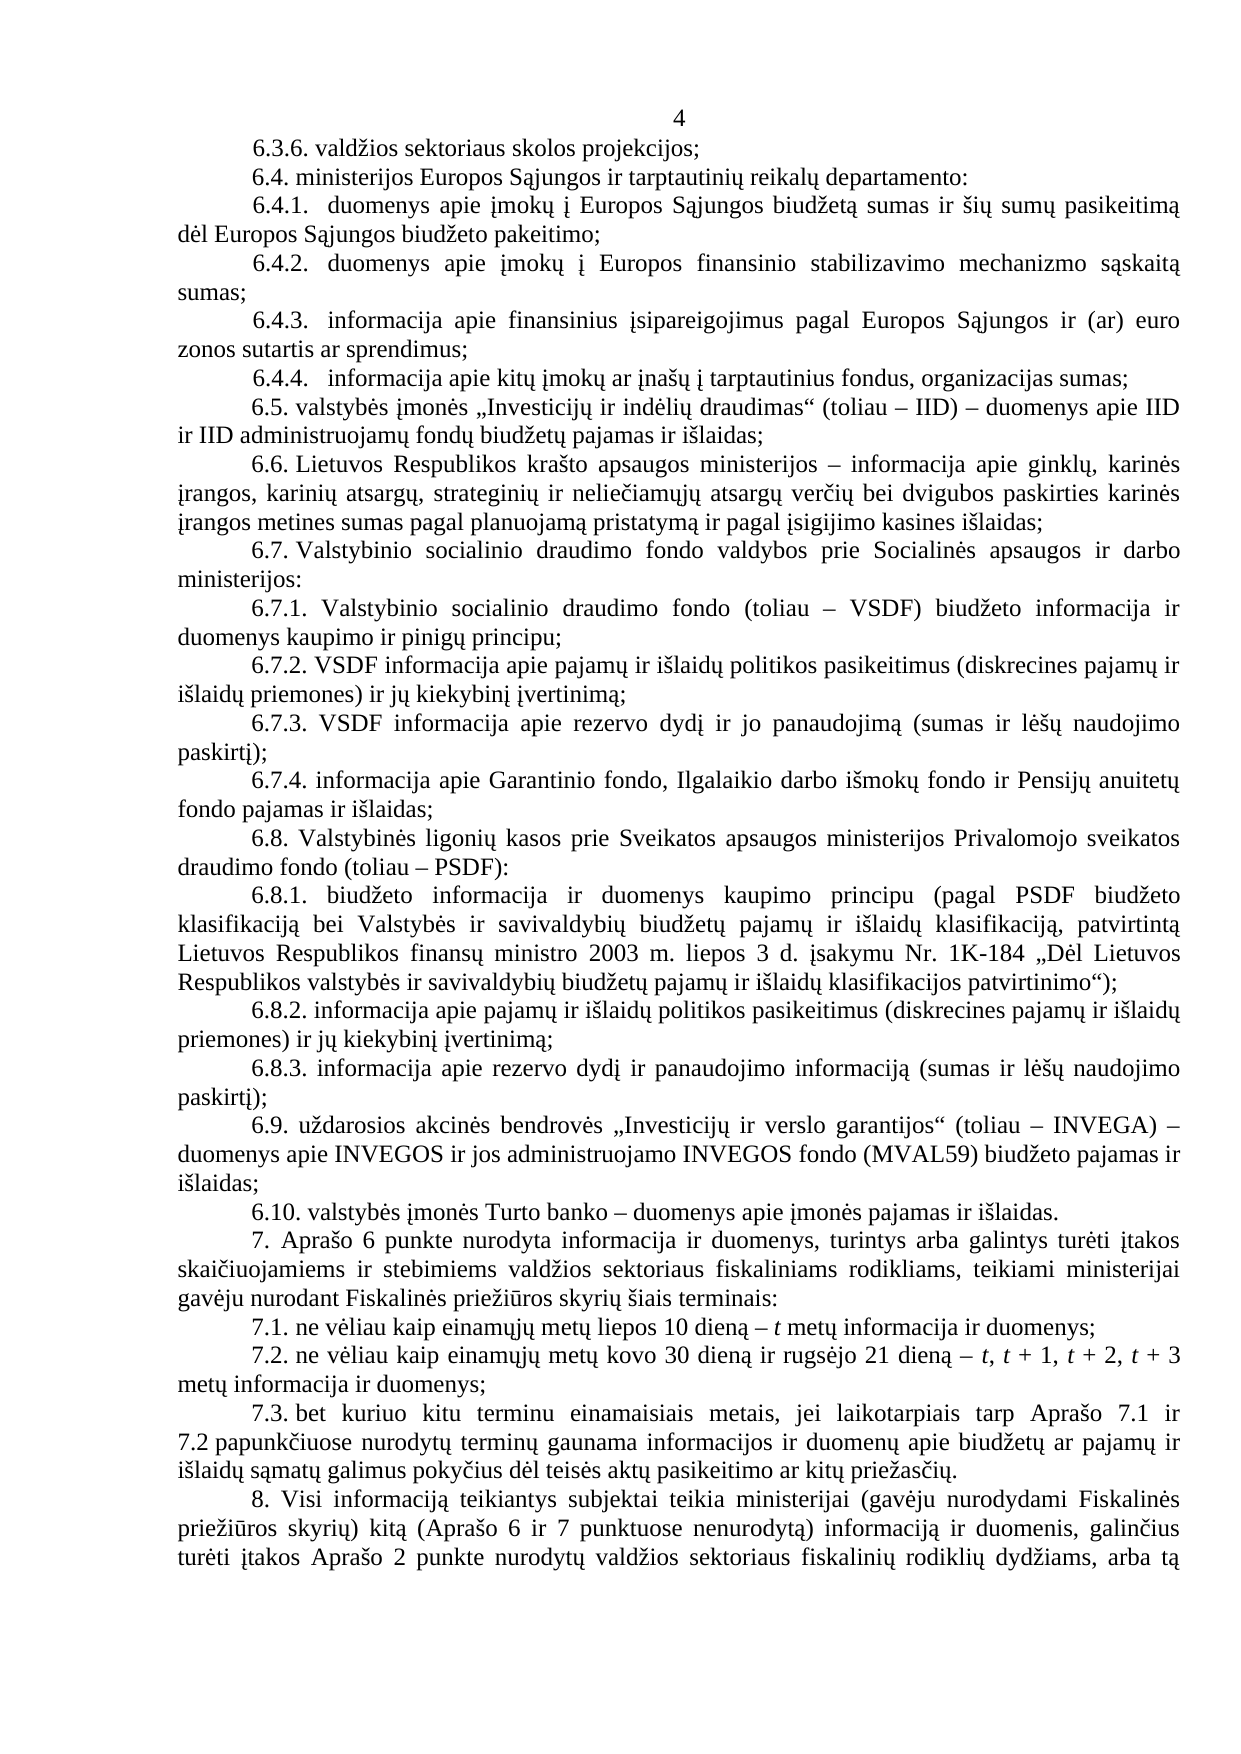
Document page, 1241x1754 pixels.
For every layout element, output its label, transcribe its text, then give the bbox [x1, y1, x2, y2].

text 7. Aprašo 6 punkte nurodyta informacija ir duomenys, turintys arba galintys turėti įtakos skaičiuojamiems ir stebimiems valdžios sektoriaus fiskaliniams rodikliams, teikiami ministerijai gavėju nurodant Fiskalinės priežiūros skyrių šiais terminais: [177, 1225, 1181, 1312]
text 6.4.2. duomenys apie įmokų į Europos finansinio stabilizavimo mechanizmo sąskaitą sumas; [177, 248, 1181, 305]
text 6.7. Valstybinio socialinio draudimo fondo valdybos prie Socialinės apsaugos ir darbo ministerijos: [177, 535, 1181, 593]
text 6.7.4. informacija apie Garantinio fondo, Ilgalaikio darbo išmokų fondo ir Pensijų anuitetų fondo pajamas ir išlaidas; [177, 765, 1181, 823]
text 6.4.3. informacija apie finansinius įsipareigojimus pagal Europos Sąjungos ir (ar) euro zonos sutartis ar sprendimus; [177, 305, 1181, 363]
text 6.4.1. duomenys apie įmokų į Europos Sąjungos biudžetą sumas ir šių sumų pasikeitimą dėl Europos Sąjungos biudžeto pakeitimo; [177, 190, 1181, 248]
text 7.1. ne vėliau kaip einamųjų metų liepos 10 dieną – t metų informacija ir duomenys; [177, 1312, 1181, 1340]
text 6.8.3. informacija apie rezervo dydį ir panaudojimo informaciją (sumas ir lėšų naudojimo paskirtį); [177, 1053, 1181, 1110]
text 6.6. Lietuvos Respublikos krašto apsaugos ministerijos – informacija apie ginklų, karinės įrangos, karinių atsargų, strateginių ir neliečiamųjų atsargų verčių bei dvigubos paskirties karinės įrangos metines sumas pagal planuojamą pristatymą ir pagal įsigijimo kasines išlaidas; [177, 449, 1181, 535]
text 6.7.1. Valstybinio socialinio draudimo fondo (toliau – VSDF) biudžeto informacija ir duomenys kaupimo ir pinigų principu; [177, 593, 1181, 650]
text 7.2. ne vėliau kaip einamųjų metų kovo 30 dieną ir rugsėjo 21 dieną – t, t + 1, t + 2, t + 3 metų informacija ir duomenys; [177, 1340, 1181, 1398]
text 8. Visi informaciją teikiantys subjektai teikia ministerijai (gavėju nurodydami Fiskalinės priežiūros skyrių) kitą (Aprašo 6 ir 7 punktuose nenurodytą) informaciją ir duomenis, galinčius turėti įtakos Aprašo 2 punkte nurodytų valdžios sektoriaus fiskalinių rodiklių dydžiams, arba tą [177, 1484, 1181, 1570]
text 6.7.2. VSDF informacija apie pajamų ir išlaidų politikos pasikeitimus (diskrecines pajamų ir išlaidų priemones) ir jų kiekybinį įvertinimą; [177, 650, 1181, 708]
text 7.3. bet kuriuo kitu terminu einamaisiais metais, jei laikotarpiais tarp Aprašo 7.1 ir 7.2 papunkčiuose nurodytų terminų gaunama informacijos ir duomenų apie biudžetų ar pajamų ir išlaidų sąmatų galimus pokyčius dėl teisės aktų pasikeitimo ar kitų priežasčių. [177, 1398, 1181, 1484]
text 6.10. valstybės įmonės Turto banko – duomenys apie įmonės pajamas ir išlaidas. [177, 1197, 1181, 1225]
text 6.9. uždarosios akcinės bendrovės „Investicijų ir verslo garantijos“ (toliau – INVEGA) – duomenys apie INVEGOS ir jos administruojamo INVEGOS fondo (MVAL59) biudžeto pajamas ir išlaidas; [177, 1110, 1181, 1197]
text 6.3.6. valdžios sektoriaus skolos projekcijos; [177, 133, 1181, 162]
text 6.8.2. informacija apie pajamų ir išlaidų politikos pasikeitimus (diskrecines pajamų ir išlaidų priemones) ir jų kiekybinį įvertinimą; [177, 995, 1181, 1053]
text 6.4.4. informacija apie kitų įmokų ar įnašų į tarptautinius fondus, organizacijas sumas; [177, 363, 1181, 392]
text 6.5. valstybės įmonės „Investicijų ir indėlių draudimas“ (toliau – IID) – duomenys apie IID ir IID administruojamų fondų biudžetų pajamas ir išlaidas; [177, 392, 1181, 449]
text 6.8. Valstybinės ligonių kasos prie Sveikatos apsaugos ministerijos Privalomojo sveikatos draudimo fondo (toliau – PSDF): [177, 823, 1181, 880]
text 6.7.3. VSDF informacija apie rezervo dydį ir jo panaudojimą (sumas ir lėšų naudojimo paskirtį); [177, 708, 1181, 765]
text 6.8.1. biudžeto informacija ir duomenys kaupimo principu (pagal PSDF biudžeto klasifikaciją bei Valstybės ir savivaldybių biudžetų pajamų ir išlaidų klasifikaciją, patvirtintą Lietuvos Respublikos finansų ministro 2003 m. liepos 3 d. įsakymu Nr. 1K-184 „Dėl Lietuvos Respublikos valstybės ir savivaldybių biudžetų pajamų ir išlaidų klasifikacijos patvirtinimo“); [177, 880, 1181, 995]
text 6.4. ministerijos Europos Sąjungos ir tarptautinių reikalų departamento: [177, 162, 1181, 190]
